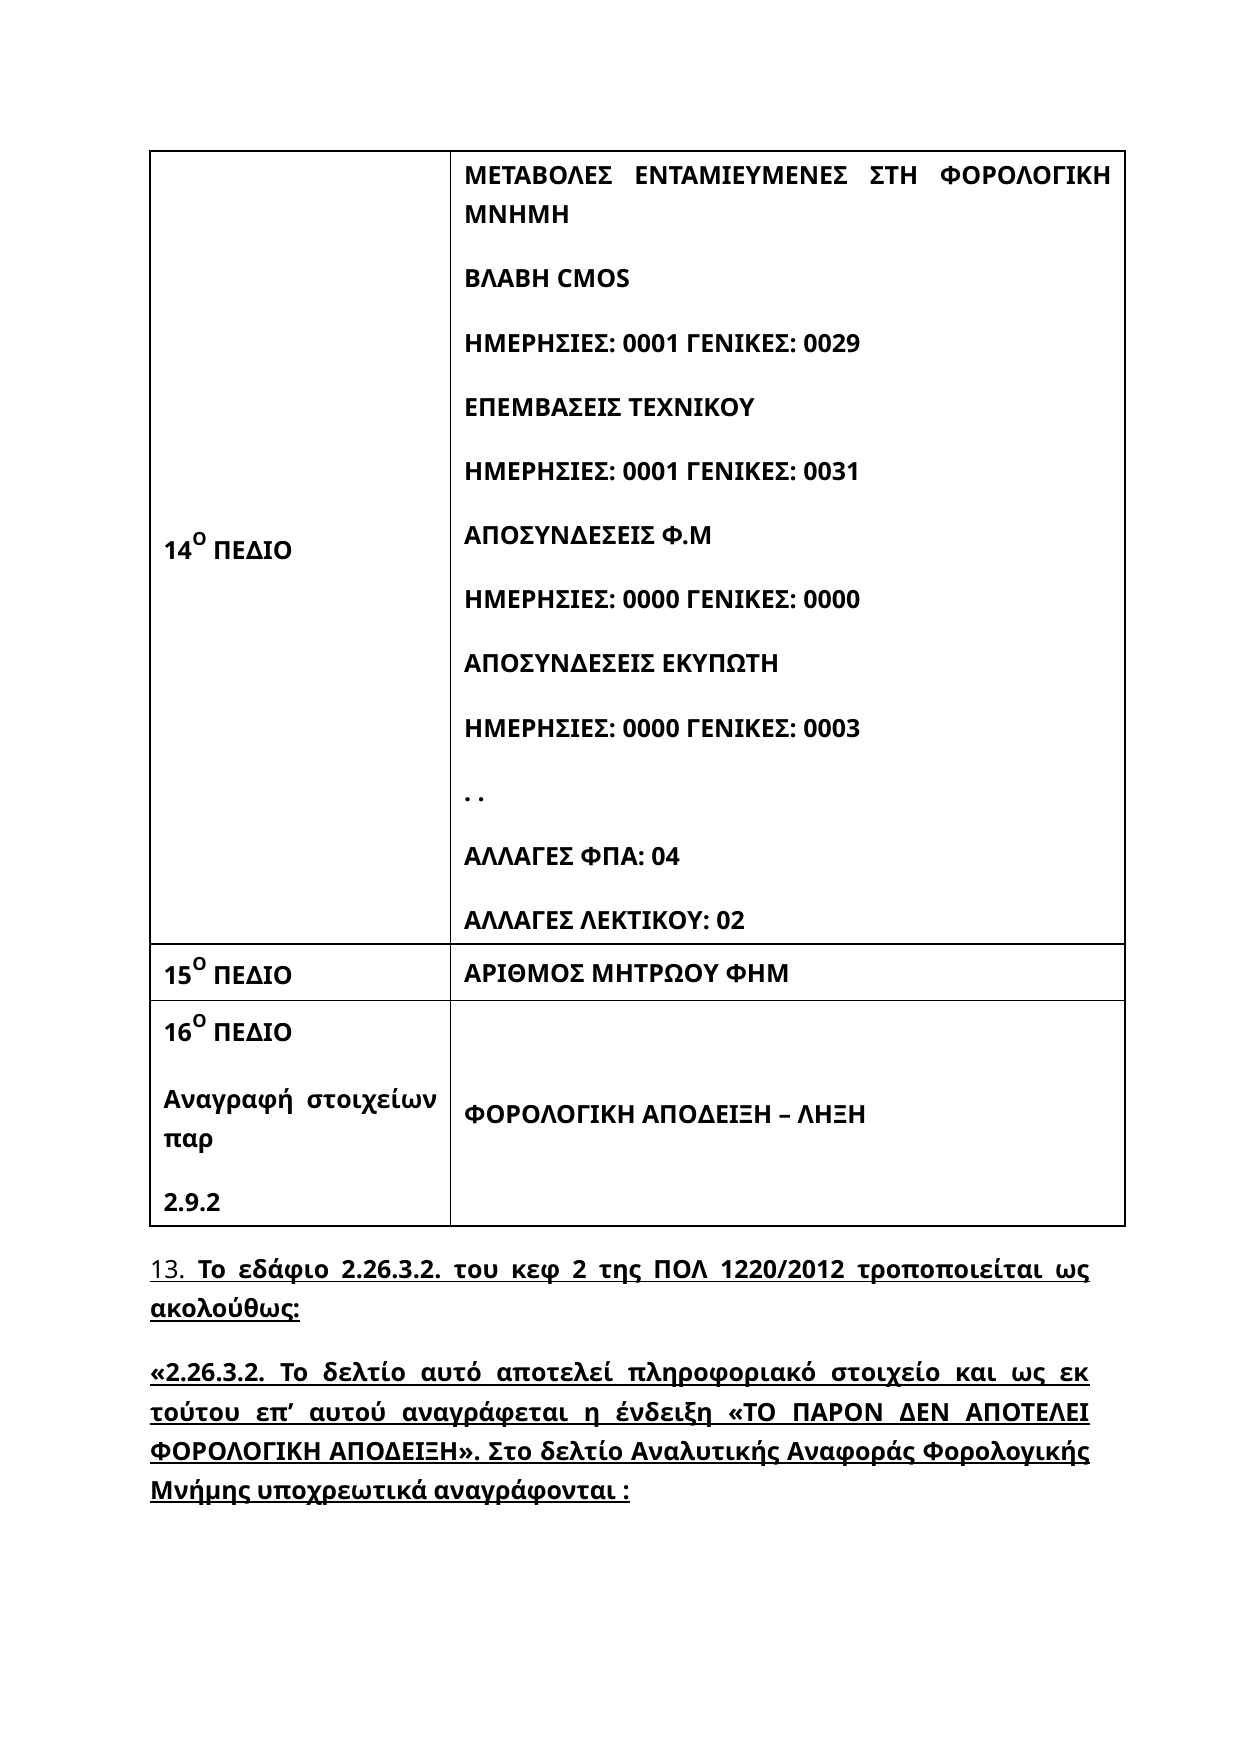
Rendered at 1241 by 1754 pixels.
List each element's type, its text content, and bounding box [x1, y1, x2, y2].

text ακολούθως: [150, 1282, 1090, 1325]
table_header ΜΕΤΑΒΟΛΕΣ ΕΝΤΑΜΙΕΥΜΕΝΕΣ ΣΤΗ ΦΟΡΟΛΟΓΙΚΗ ΜΝΗΜΗ ΒΛΑΒΗ CMOS ΗΜΕΡΗΣΙΕΣ: 0001 ΓΕΝΙΚΕΣ: 0029 ΕΠΕΜΒΑΣΕΙΣ ΤΕΧΝΙΚΟΥ ΗΜΕΡΗΣΙΕΣ: 0001 ΓΕΝΙΚΕΣ: 0031 ΑΠΟΣΥΝ∆ΕΣΕΙΣ Φ.Μ ΗΜΕΡΗΣΙΕΣ: 0000 ΓΕΝΙΚΕΣ: 0000 ΑΠΟΣΥΝ∆ΕΣΕΙΣ ΕΚΥΠΩΤΗ ΗΜΕΡΗΣΙΕΣ: 0000 ΓΕΝΙΚΕΣ: 0003 . . ΑΛΛΑΓΕΣ ΦΠΑ: 04 ΑΛΛΑΓΕΣ ΛΕΚΤΙΚΟΥ: 02 [451, 152, 1124, 943]
text τούτου επ’ αυτού αναγράφεται η ένδειξη «ΤΟ ΠΑΡΟΝ ΔΕΝ ΑΠΟΤΕΛΕΙ [150, 1386, 1090, 1423]
table_header 14Ο ΠΕ∆ΙΟ [151, 152, 450, 943]
table_cell ΦΟΡΟΛΟΓΙΚΗ ΑΠΟ∆ΕΙΞΗ – ΛΗΞΗ [451, 1001, 1124, 1225]
text ΦΟΡΟΛΟΓΙΚΗ ΑΠΟΔΕΙΞΗ». Στο δελτίο Αναλυτικής Αναφοράς Φορολογικής [150, 1425, 1090, 1462]
text 13. Το εδάφιο 2.26.3.2. του κεφ 2 της ΠΟΛ 1220/2012 τροποποιείται ως [150, 1252, 1090, 1281]
table_cell ΑΡΙΘΜΟΣ ΜΗΤΡΩΟΥ ΦΗΜ [451, 945, 1124, 1000]
table_cell 15Ο ΠΕ∆ΙΟ [151, 945, 450, 1000]
text Μνήμης υποχρεωτικά αναγράφονται : [150, 1464, 1090, 1507]
text «2.26.3.2. Το δελτίο αυτό αποτελεί πληροφοριακό στοιχείο και ως εκ [150, 1355, 1090, 1384]
table_cell 16Ο ΠΕ∆ΙΟ Αναγραφή στοιχείων παρ 2.9.2 [151, 1001, 450, 1225]
